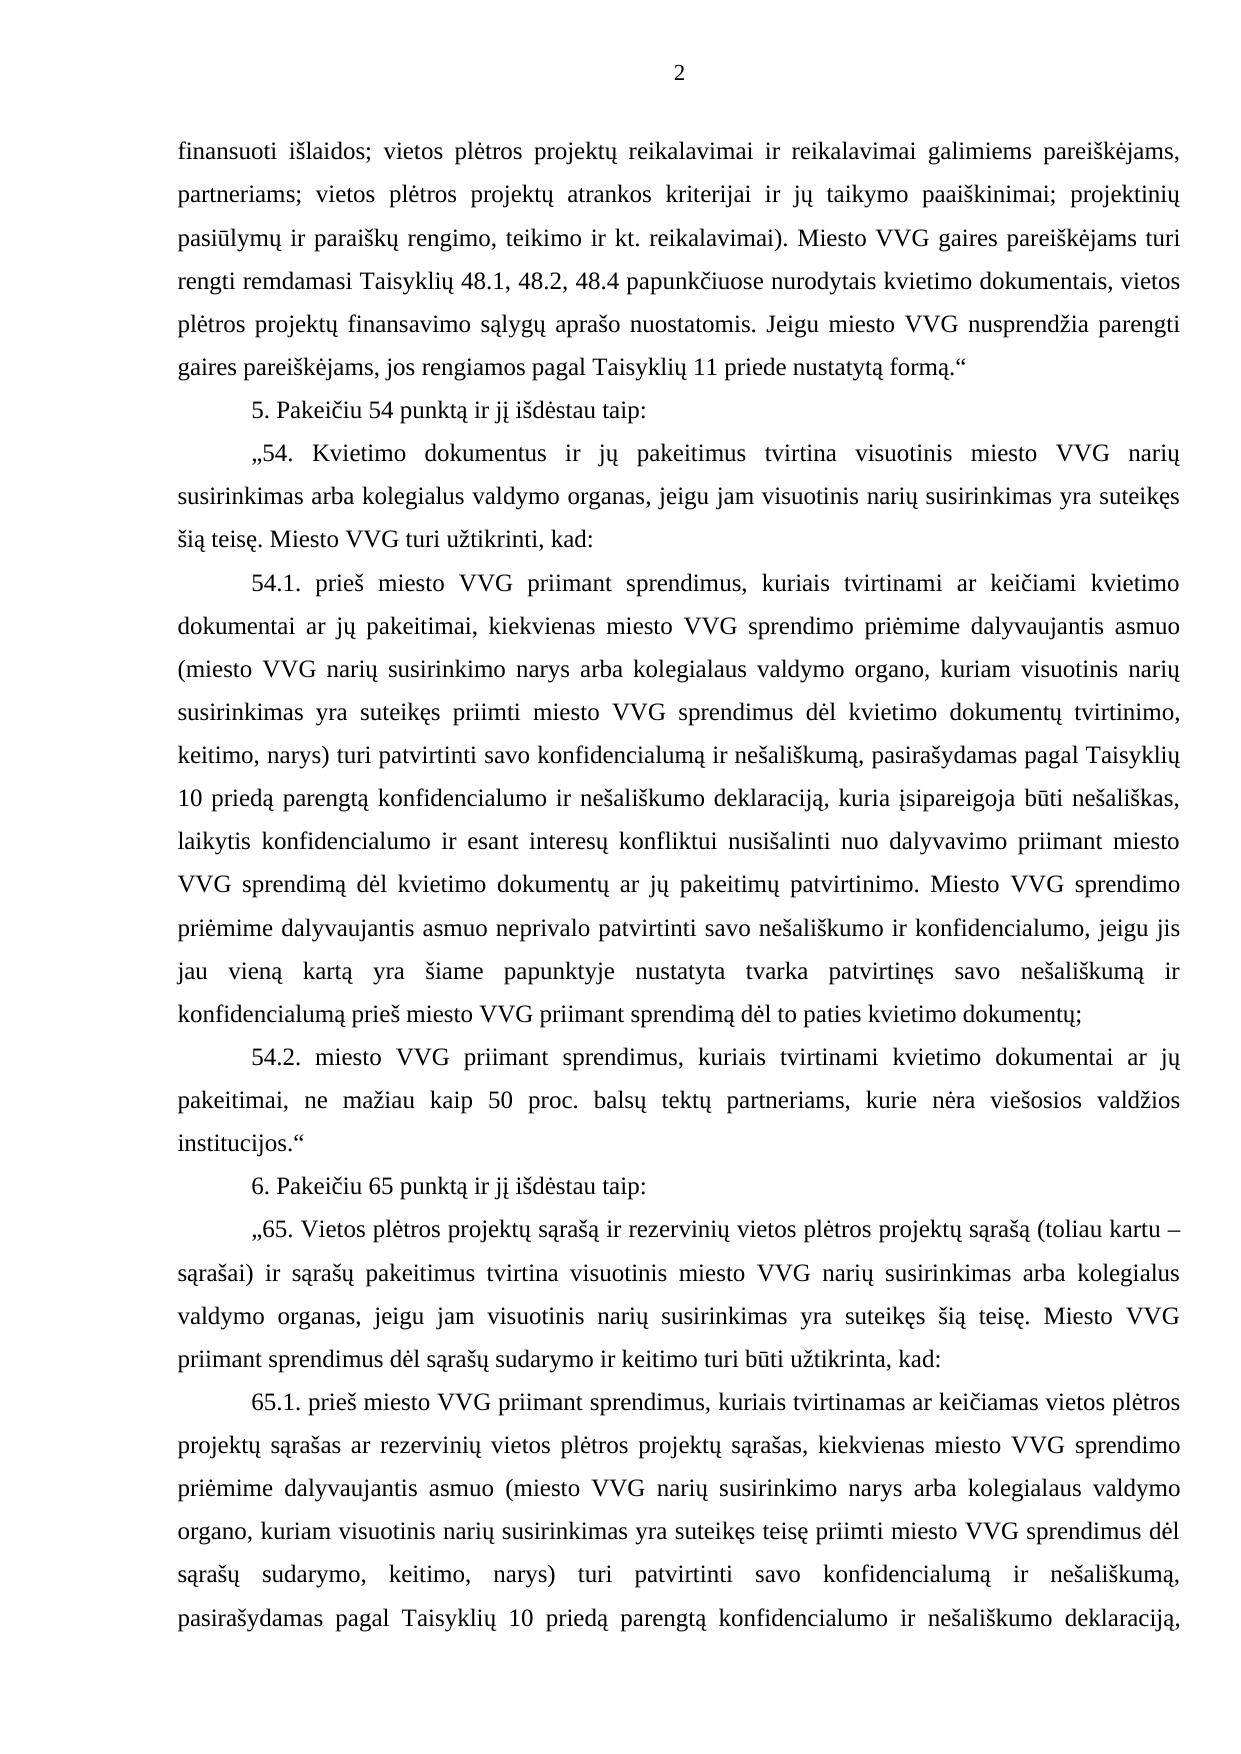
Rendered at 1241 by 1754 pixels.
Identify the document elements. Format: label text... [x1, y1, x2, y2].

text 54.2. miesto VVG priimant sprendimus, kuriais tvirtinami kvietimo dokumentai ar jų pakeitimai, ne mažiau kaip 50 proc. balsų tektų partneriams, kurie nėra viešosios valdžios institucijos.“ [177, 1042, 1181, 1157]
text 65.1. prieš miesto VVG priimant sprendimus, kuriais tvirtinamas ar keičiamas vietos plėtros projektų sąrašas ar rezervinių vietos plėtros projektų sąrašas, kiekvienas miesto VVG sprendimo priėmime dalyvaujantis asmuo (miesto VVG narių susirinkimo narys arba kolegialaus valdymo organo, kuriam visuotinis narių susirinkimas yra suteikęs teisę priimti miesto VVG sprendimus dėl sąrašų sudarymo, keitimo, narys) turi patvirtinti savo konfidencialumą ir nešališkumą, pasirašydamas pagal Taisyklių 10 priedą parengtą konfidencialumo ir nešališkumo deklaraciją, [177, 1387, 1181, 1631]
text „65. Vietos plėtros projektų sąrašą ir rezervinių vietos plėtros projektų sąrašą (toliau kartu – sąrašai) ir sąrašų pakeitimus tvirtina visuotinis miesto VVG narių susirinkimas arba kolegialus valdymo organas, jeigu jam visuotinis narių susirinkimas yra suteikęs šią teisę. Miesto VVG priimant sprendimus dėl sąrašų sudarymo ir keitimo turi būti užtikrinta, kad: [177, 1214, 1181, 1373]
text 54.1. prieš miesto VVG priimant sprendimus, kuriais tvirtinami ar keičiami kvietimo dokumentai ar jų pakeitimai, kiekvienas miesto VVG sprendimo priėmime dalyvaujantis asmuo (miesto VVG narių susirinkimo narys arba kolegialaus valdymo organo, kuriam visuotinis narių susirinkimas yra suteikęs priimti miesto VVG sprendimus dėl kvietimo dokumentų tvirtinimo, keitimo, narys) turi patvirtinti savo konfidencialumą ir nešališkumą, pasirašydamas pagal Taisyklių 10 priedą parengtą konfidencialumo ir nešališkumo deklaraciją, kuria įsipareigoja būti nešališkas, laikytis konfidencialumo ir esant interesų konfliktui nusišalinti nuo dalyvavimo priimant miesto VVG sprendimą dėl kvietimo dokumentų ar jų pakeitimų patvirtinimo. Miesto VVG sprendimo priėmime dalyvaujantis asmuo neprivalo patvirtinti savo nešališkumo ir konfidencialumo, jeigu jis jau vieną kartą yra šiame papunktyje nustatyta tvarka patvirtinęs savo nešališkumą ir konfidencialumą prieš miesto VVG priimant sprendimą dėl to paties kvietimo dokumentų; [177, 568, 1181, 1028]
text 6. Pakeičiu 65 punktą ir jį išdėstau taip: [177, 1171, 1181, 1200]
text 5. Pakeičiu 54 punktą ir jį išdėstau taip: [177, 395, 1181, 424]
text „54. Kvietimo dokumentus ir jų pakeitimus tvirtina visuotinis miesto VVG narių susirinkimas arba kolegialus valdymo organas, jeigu jam visuotinis narių susirinkimas yra suteikęs šią teisę. Miesto VVG turi užtikrinti, kad: [177, 438, 1181, 553]
text finansuoti išlaidos; vietos plėtros projektų reikalavimai ir reikalavimai galimiems pareiškėjams, partneriams; vietos plėtros projektų atrankos kriterijai ir jų taikymo paaiškinimai; projektinių pasiūlymų ir paraiškų rengimo, teikimo ir kt. reikalavimai). Miesto VVG gaires pareiškėjams turi rengti remdamasi Taisyklių 48.1, 48.2, 48.4 papunkčiuose nurodytais kvietimo dokumentais, vietos plėtros projektų finansavimo sąlygų aprašo nuostatomis. Jeigu miesto VVG nusprendžia parengti gaires pareiškėjams, jos rengiamos pagal Taisyklių 11 priede nustatytą formą.“ [177, 136, 1181, 381]
